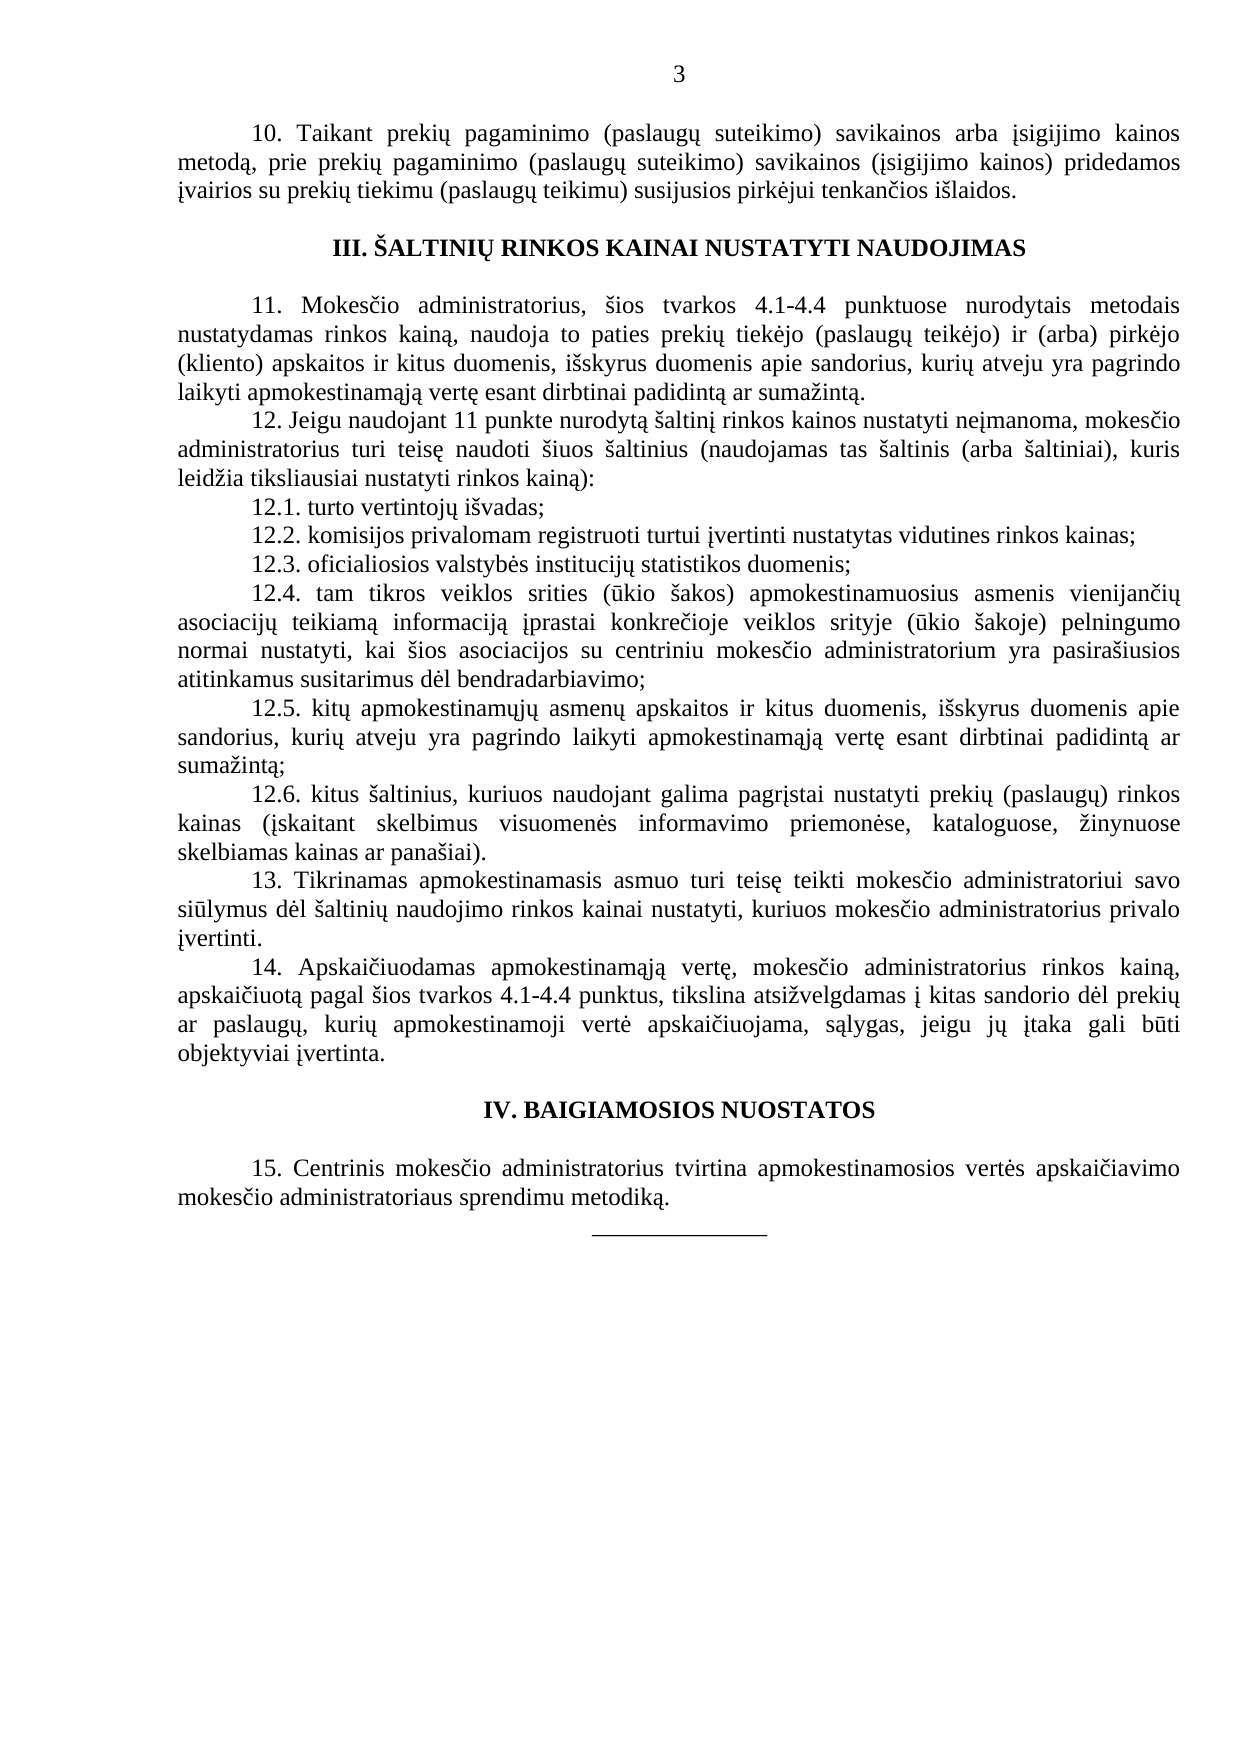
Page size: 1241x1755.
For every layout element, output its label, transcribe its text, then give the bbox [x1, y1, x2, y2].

text 12.1. turto vertintojų išvadas; [177, 492, 1181, 521]
text 10. Taikant prekių pagaminimo (paslaugų suteikimo) savikainos arba įsigijimo kainos metodą, prie prekių pagaminimo (paslaugų suteikimo) savikainos (įsigijimo kainos) pridedamos įvairios su prekių tiekimu (paslaugų teikimu) susijusios pirkėjui tenkančios išlaidos. [177, 118, 1181, 204]
text III. ŠALTINIŲ RINKOS KAINAI NUSTATYTI NAUDOJIMAS [177, 233, 1181, 262]
text 14. Apskaičiuodamas apmokestinamąją vertę, mokesčio administratorius rinkos kainą, apskaičiuotą pagal šios tvarkos 4.1-4.4 punktus, tikslina atsižvelgdamas į kitas sandorio dėl prekių ar paslaugų, kurių apmokestinamoji vertė apskaičiuojama, sąlygas, jeigu jų įtaka gali būti objektyviai įvertinta. [177, 952, 1181, 1067]
text 13. Tikrinamas apmokestinamasis asmuo turi teisę teikti mokesčio administratoriui savo siūlymus dėl šaltinių naudojimo rinkos kainai nustatyti, kuriuos mokesčio administratorius privalo įvertinti. [177, 866, 1181, 952]
text 11. Mokesčio administratorius, šios tvarkos 4.1-4.4 punktuose nurodytais metodais nustatydamas rinkos kainą, naudoja to paties prekių tiekėjo (paslaugų teikėjo) ir (arba) pirkėjo (kliento) apskaitos ir kitus duomenis, išskyrus duomenis apie sandorius, kurių atveju yra pagrindo laikyti apmokestinamąją vertę esant dirbtinai padidintą ar sumažintą. [177, 291, 1181, 406]
text 12.5. kitų apmokestinamųjų asmenų apskaitos ir kitus duomenis, išskyrus duomenis apie sandorius, kurių atveju yra pagrindo laikyti apmokestinamąją vertę esant dirbtinai padidintą ar sumažintą; [177, 693, 1181, 779]
text ______________ [177, 1211, 1181, 1239]
text 12.4. tam tikros veiklos srities (ūkio šakos) apmokestinamuosius asmenis vienijančių asociacijų teikiamą informaciją įprastai konkrečioje veiklos srityje (ūkio šakoje) pelningumo normai nustatyti, kai šios asociacijos su centriniu mokesčio administratorium yra pasirašiusios atitinkamus susitarimus dėl bendradarbiavimo; [177, 578, 1181, 693]
text 12.6. kitus šaltinius, kuriuos naudojant galima pagrįstai nustatyti prekių (paslaugų) rinkos kainas (įskaitant skelbimus visuomenės informavimo priemonėse, kataloguose, žinynuose skelbiamas kainas ar panašiai). [177, 779, 1181, 866]
text 12. Jeigu naudojant 11 punkte nurodytą šaltinį rinkos kainos nustatyti neįmanoma, mokesčio administratorius turi teisę naudoti šiuos šaltinius (naudojamas tas šaltinis (arba šaltiniai), kuris leidžia tiksliausiai nustatyti rinkos kainą): [177, 406, 1181, 492]
text 15. Centrinis mokesčio administratorius tvirtina apmokestinamosios vertės apskaičiavimo mokesčio administratoriaus sprendimu metodiką. [177, 1153, 1181, 1211]
text 12.2. komisijos privalomam registruoti turtui įvertinti nustatytas vidutines rinkos kainas; [177, 521, 1181, 549]
text IV. BAIGIAMOSIOS NUOSTATOS [177, 1096, 1181, 1124]
text 12.3. oficialiosios valstybės institucijų statistikos duomenis; [177, 549, 1181, 578]
